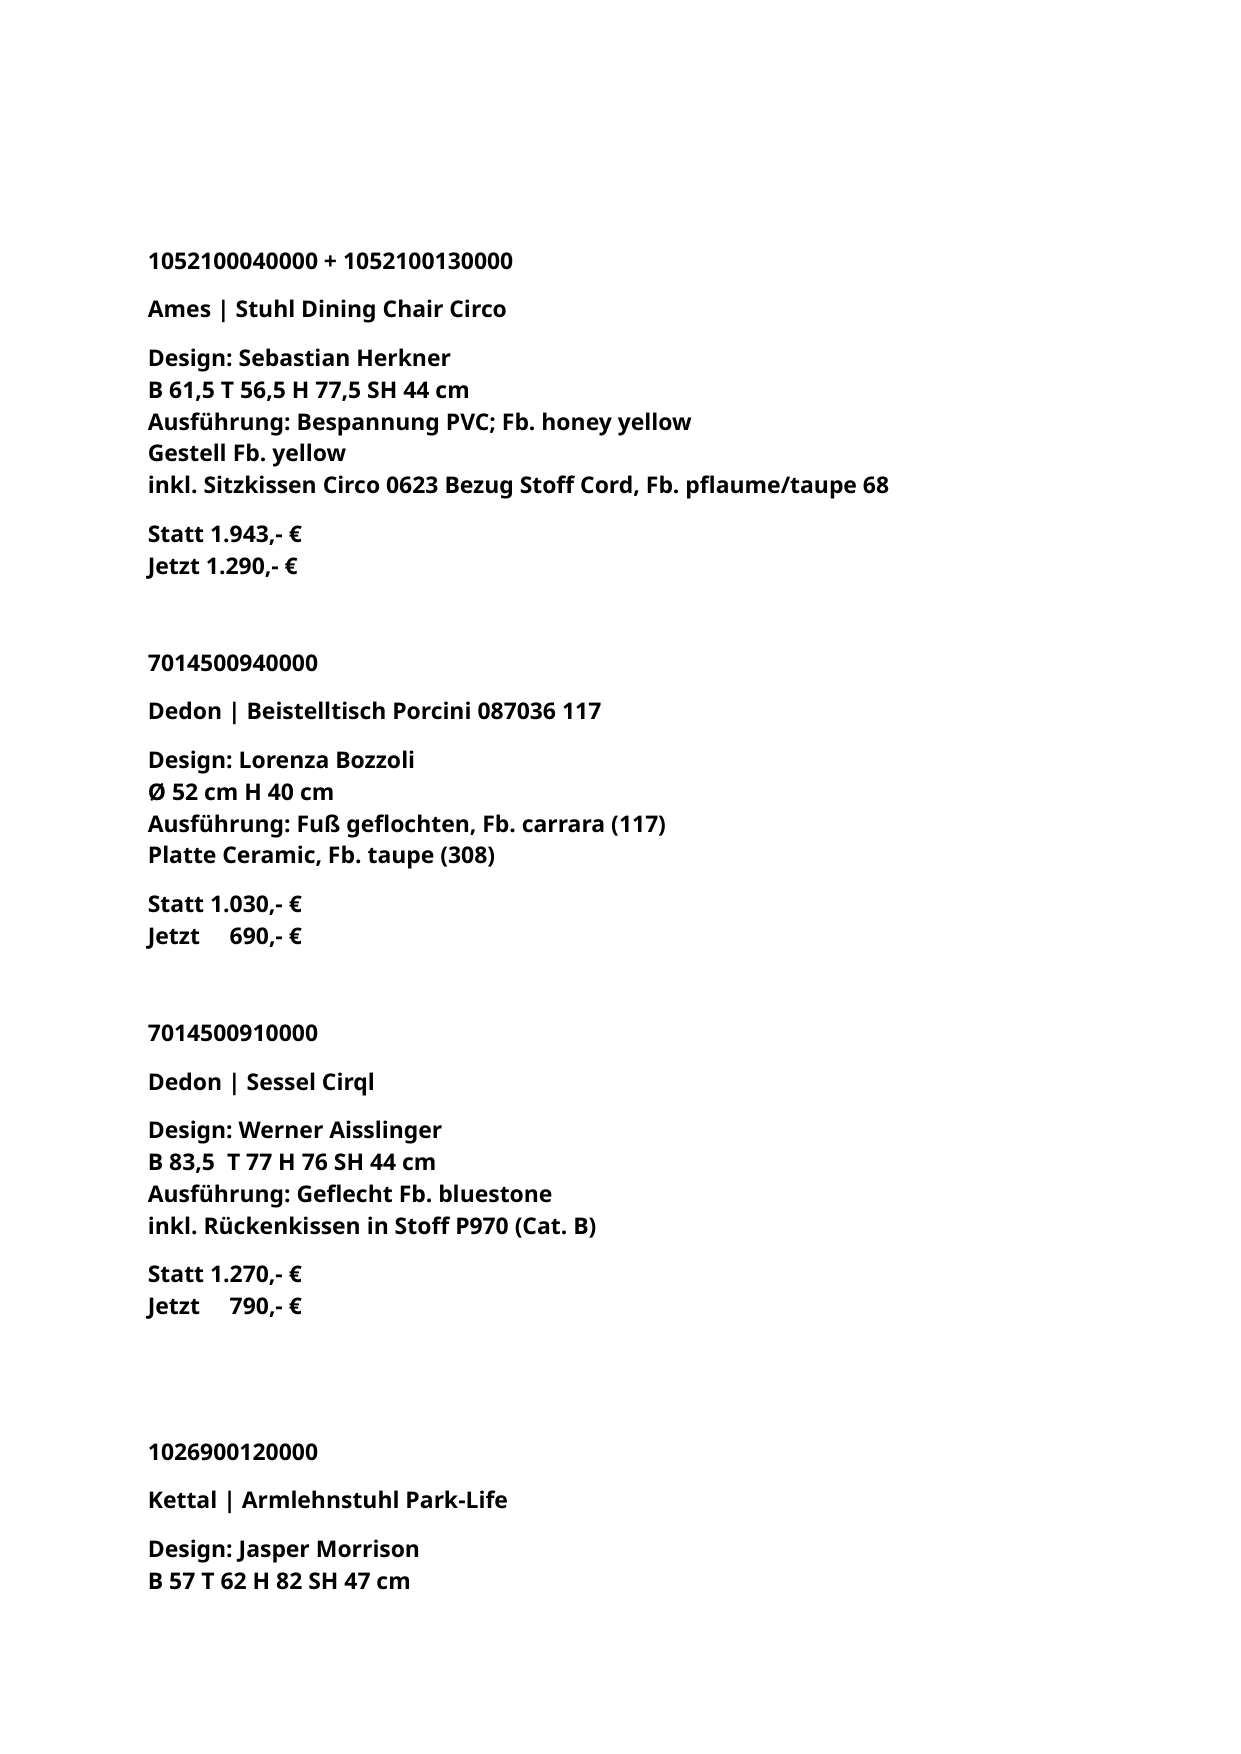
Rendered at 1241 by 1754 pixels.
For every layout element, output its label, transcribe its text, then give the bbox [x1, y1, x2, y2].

text 1052100040000 + 1052100130000 [148, 245, 1093, 276]
text Ames | Stuhl Dining Chair Circo [148, 293, 1093, 324]
text Statt 1.030,- € Jetzt 690,- € [148, 888, 1093, 951]
text Design: Werner Aisslinger B 83,5 T 77 H 76 SH 44 cm Ausführung: Geflecht Fb. bluestone inkl. Rückenkissen in Stoff P970 (Cat. B) [148, 1114, 1093, 1241]
text Design: Lorenza Bozzoli Ø 52 cm H 40 cm Ausführung: Fuß geflochten, Fb. carrara (117) Platte Ceramic, Fb. taupe (308) [148, 744, 1093, 871]
text Statt 1.943,- € Jetzt 1.290,- € [148, 518, 1093, 581]
text Dedon | Beistelltisch Porcini 087036 117 [148, 695, 1093, 727]
text Design: Sebastian Herkner B 61,5 T 56,5 H 77,5 SH 44 cm Ausführung: Bespannung PVC; Fb. honey yellow Gestell Fb. yellow inkl. Sitzkissen Circo 0623 Bezug Stoff Cord, Fb. pflaume/taupe 68 [148, 342, 1093, 501]
text 7014500910000 [148, 1017, 1093, 1048]
text 7014500940000 [148, 647, 1093, 678]
text 1026900120000 [148, 1436, 1093, 1467]
text Design: Jasper Morrison B 57 T 62 H 82 SH 47 cm [148, 1533, 1093, 1596]
text Dedon | Sessel Cirql [148, 1066, 1093, 1097]
text Statt 1.270,- € Jetzt 790,- € [148, 1258, 1093, 1321]
text Kettal | Armlehnstuhl Park-Life [148, 1484, 1093, 1516]
